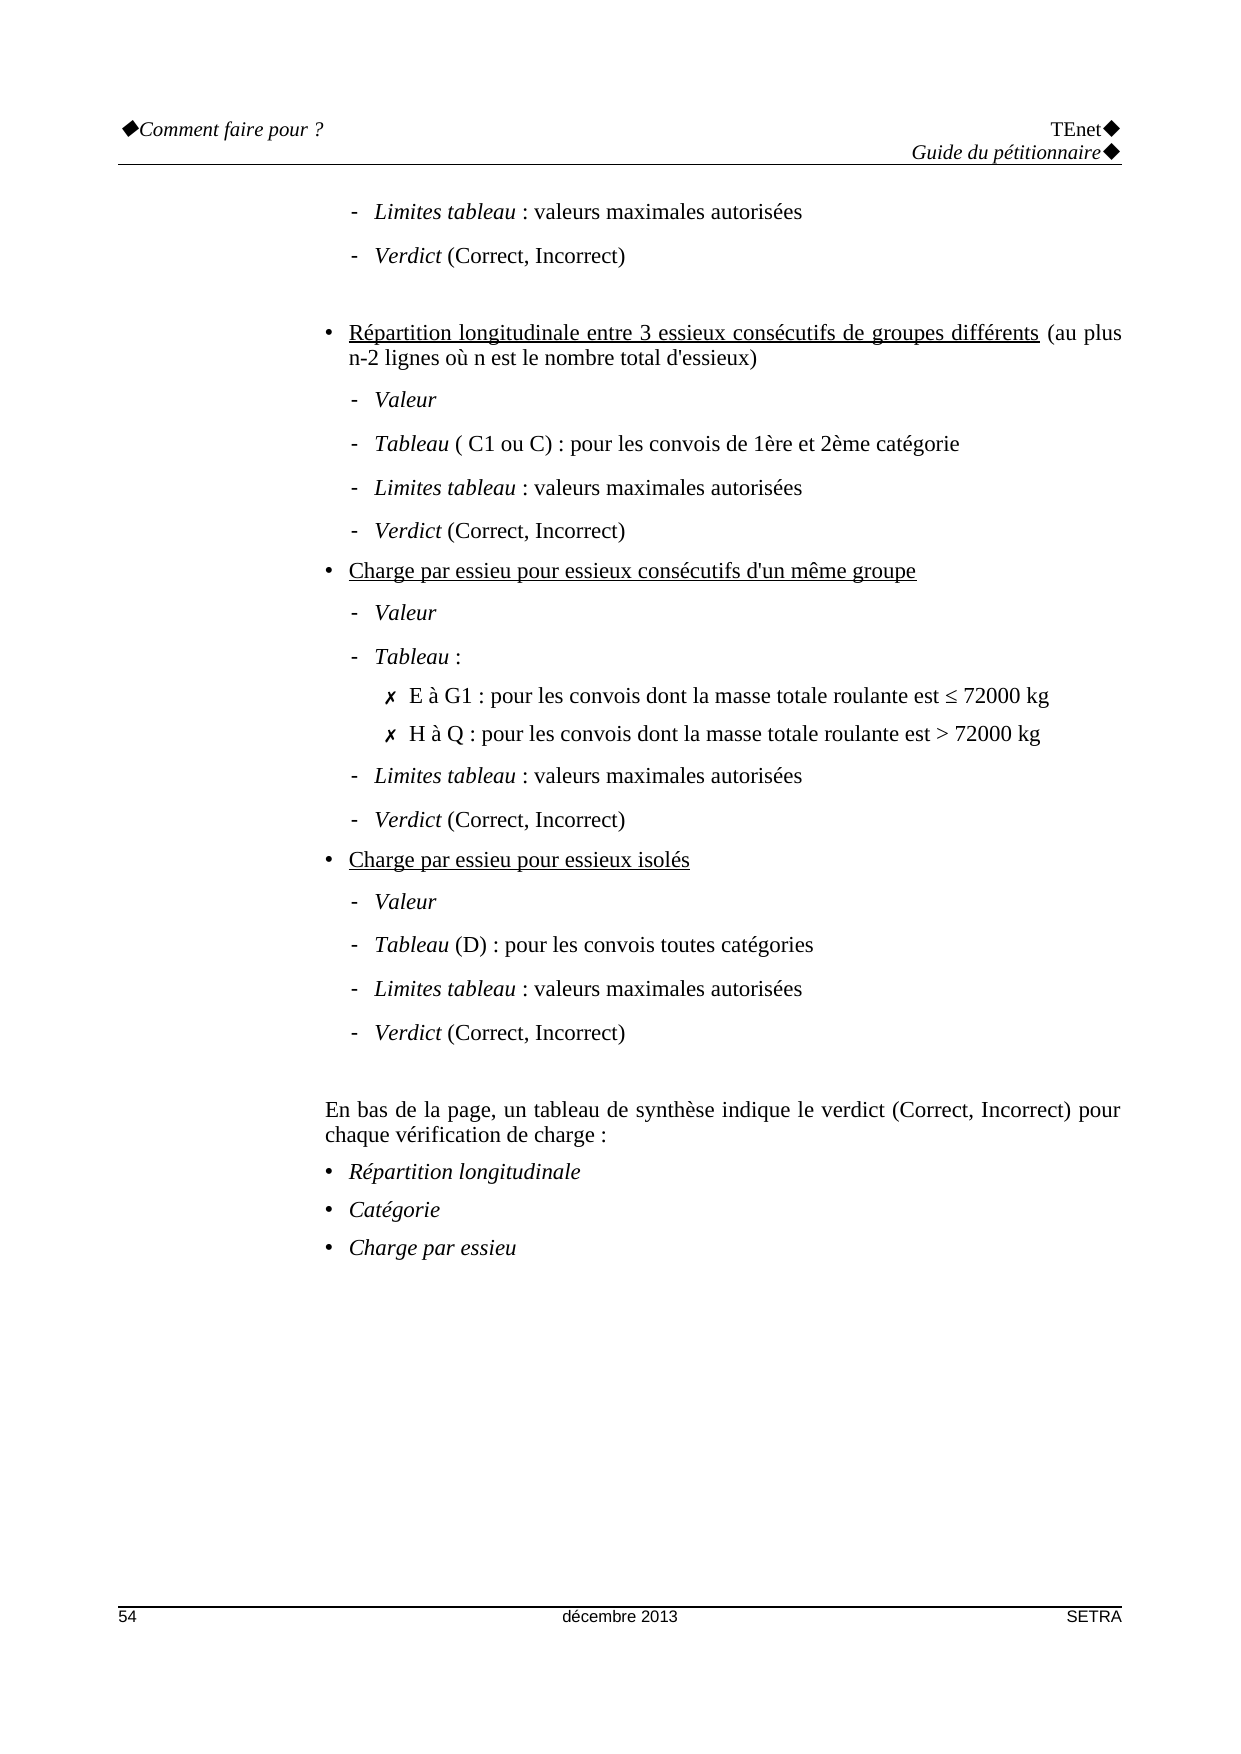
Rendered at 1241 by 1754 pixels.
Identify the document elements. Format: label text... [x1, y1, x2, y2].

list Répartition longitudinale [325, 1159, 1122, 1185]
list Valeur [351, 884, 1122, 916]
list Répartition longitudinale entre 3 essieux consécutifs de groupes différents (au plus n-2 lignes où n est le nombre total d'essieux) [325, 319, 1122, 370]
list H à Q : pour les convois dont la masse totale roulante est > 72000 kg [385, 721, 1122, 747]
list Verdict (Correct, Incorrect) [351, 514, 1122, 545]
text En bas de la page, un tableau de synthèse indique le verdict (Correct, Incorrect) pour chaque vérification de charge : [325, 1097, 1122, 1148]
list Catégorie [325, 1197, 1122, 1223]
list Charge par essieu pour essieux consécutifs d'un même groupe [325, 558, 1122, 583]
list Tableau : [351, 639, 1122, 671]
list Tableau (D) : pour les convois toutes catégories [351, 928, 1122, 959]
list Limites tableau : valeurs maximales autorisées [351, 470, 1122, 502]
list Limites tableau : valeurs maximales autorisées [351, 195, 1122, 226]
list Verdict (Correct, Incorrect) [351, 239, 1122, 270]
list Charge par essieu [325, 1235, 1122, 1261]
list Valeur [351, 596, 1122, 627]
list Verdict (Correct, Incorrect) [351, 803, 1122, 834]
list Tableau ( C1 ou C) : pour les convois de 1ère et 2ème catégorie [351, 427, 1122, 458]
list Limites tableau : valeurs maximales autorisées [351, 972, 1122, 1003]
list Valeur [351, 383, 1122, 414]
list Limites tableau : valeurs maximales autorisées [351, 759, 1122, 790]
list E à G1 : pour les convois dont la masse totale roulante est ≤ 72000 kg [385, 683, 1122, 709]
list Verdict (Correct, Incorrect) [351, 1016, 1122, 1047]
list Charge par essieu pour essieux isolés [325, 847, 1122, 872]
